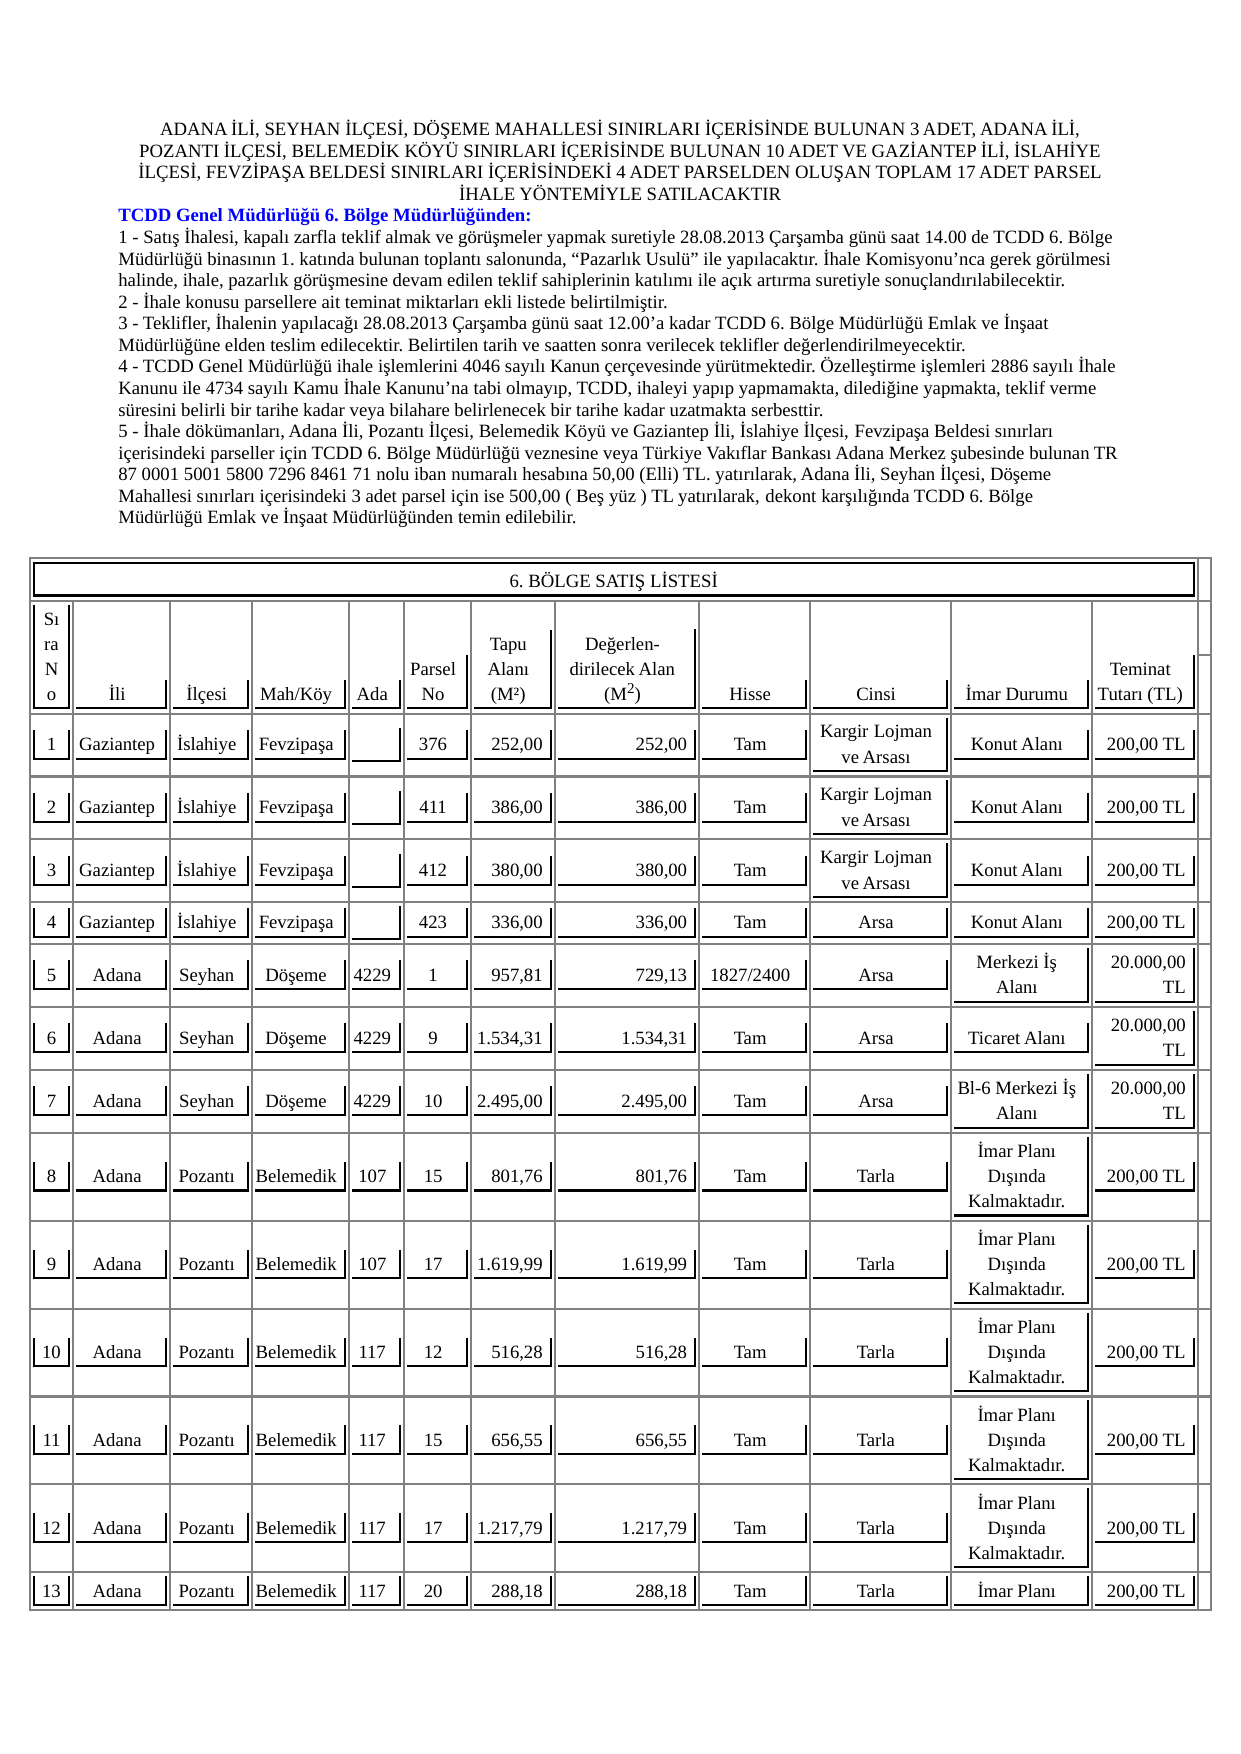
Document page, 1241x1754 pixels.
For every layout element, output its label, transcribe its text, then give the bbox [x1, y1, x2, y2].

table_cell İli [74, 602, 169, 712]
table_cell Gaziantep [74, 715, 169, 775]
table_cell Tarla [811, 1310, 950, 1395]
table_cell Kargir Lojman ve Arsası [811, 778, 950, 838]
table_cell 4 [31, 903, 72, 943]
table_cell İmar Planı Dışında Kalmaktadır. [952, 1310, 1091, 1395]
table_cell 1.534,31 [556, 1008, 698, 1069]
table_cell 412 [405, 840, 470, 901]
table_cell 200,00 TL [1093, 1134, 1197, 1219]
table_cell [1199, 1008, 1210, 1069]
table_cell Tapu Alanı (M²) [472, 602, 554, 712]
table_cell Kargir Lojman ve Arsası [811, 840, 950, 901]
table_cell 288,18 [556, 1573, 698, 1609]
table_cell 117 [350, 1573, 403, 1609]
table_cell Adana [74, 1398, 169, 1483]
table_cell 801,76 [556, 1134, 698, 1219]
table_cell Arsa [811, 903, 950, 943]
table_cell Tarla [811, 1222, 950, 1307]
table_cell Parsel No [405, 602, 470, 712]
table_cell Adana [74, 1008, 169, 1069]
table_cell [1199, 602, 1210, 654]
table_cell 516,28 [472, 1310, 554, 1395]
table_cell Adana [74, 1310, 169, 1395]
table_cell 336,00 [472, 903, 554, 943]
table_cell 252,00 [472, 715, 554, 775]
table_cell Hisse [700, 602, 809, 712]
table_cell 288,18 [472, 1573, 554, 1609]
table_cell [1199, 1398, 1210, 1483]
table_cell 4229 [350, 945, 403, 1006]
table_header [1199, 559, 1210, 599]
table_cell 117 [350, 1485, 403, 1571]
table_cell 12 [405, 1310, 470, 1395]
table_cell Değerlen-dirilecek Alan (M2) [556, 602, 698, 712]
table_cell 1.619,99 [556, 1222, 698, 1307]
table_cell Cinsi [811, 602, 950, 712]
table_cell 2.495,00 [472, 1071, 554, 1132]
table_cell Kargir Lojman ve Arsası [811, 715, 950, 775]
table_cell 423 [405, 903, 470, 943]
table_cell Tarla [811, 1573, 950, 1609]
table_cell Pozantı [171, 1398, 251, 1483]
table_cell 20.000,00 TL [1093, 945, 1197, 1006]
table_cell [1199, 903, 1210, 943]
table_cell Pozantı [171, 1485, 251, 1571]
table_cell Bl-6 Merkezi İş Alanı [952, 1071, 1091, 1132]
table_cell 801,76 [472, 1134, 554, 1219]
table_cell Belemedik [253, 1485, 348, 1571]
table_cell Teminat Tutarı (TL) [1093, 602, 1197, 712]
table_cell Tam [700, 1222, 809, 1307]
table_cell Döşeme [253, 1008, 348, 1069]
table_cell 7 [31, 1071, 72, 1132]
table_cell İmar Planı Dışında Kalmaktadır. [952, 1222, 1091, 1307]
table_cell 380,00 [472, 840, 554, 901]
table_cell Tam [700, 1398, 809, 1483]
table_cell 10 [405, 1071, 470, 1132]
table_cell Pozantı [171, 1573, 251, 1609]
table_cell Tam [700, 1573, 809, 1609]
table_cell Adana [74, 1071, 169, 1132]
table_cell [1199, 778, 1210, 838]
table_cell Ticaret Alanı [952, 1008, 1091, 1069]
text TCDD Genel Müdürlüğü 6. Bölge Müdürlüğünden: [118, 204, 1122, 226]
table_cell 117 [350, 1310, 403, 1395]
table_cell 200,00 TL [1093, 1310, 1197, 1395]
table_cell Tam [700, 1071, 809, 1132]
table_cell 20 [405, 1573, 470, 1609]
text 3 - Teklifler, İhalenin yapılacağı 28.08.2013 Çarşamba günü saat 12.00’a kadar TCDD 6. Bölge Müdürlüğü Emlak ve İnşaat Müdürlüğüne elden teslim edilecektir. Belirtilen tarih ve saatten sonra verilecek teklifler değerlendirilmeyecektir. [118, 312, 1122, 355]
table_cell Tam [700, 1134, 809, 1219]
table_cell Tam [700, 1310, 809, 1395]
table_cell Konut Alanı [952, 715, 1091, 775]
table_cell 200,00 TL [1093, 840, 1197, 901]
table_cell [1199, 1485, 1210, 1571]
table_cell 336,00 [556, 903, 698, 943]
table_cell İmar Planı Dışında Kalmaktadır. [952, 1134, 1091, 1219]
table_cell [350, 840, 403, 901]
table_cell [350, 903, 403, 943]
text 1 - Satış İhalesi, kapalı zarfla teklif almak ve görüşmeler yapmak suretiyle 28.08.2013 Çarşamba günü saat 14.00 de TCDD 6. Bölge Müdürlüğü binasının 1. katında bulunan toplantı salonunda, “Pazarlık Usulü” ile yapılacaktır. İhale Komisyonu’nca gerek görülmesi halinde, ihale, pazarlık görüşmesine devam edilen teklif sahiplerinin katılımı ile açık artırma suretiyle sonuçlandırılabilecektir. [118, 226, 1122, 291]
table_cell Pozantı [171, 1310, 251, 1395]
table_cell 656,55 [472, 1398, 554, 1483]
table_cell 252,00 [556, 715, 698, 775]
table_cell 1.217,79 [472, 1485, 554, 1571]
table_cell Fevzipaşa [253, 778, 348, 838]
table_cell İlçesi [171, 602, 251, 712]
text 5 - İhale dökümanları, Adana İli, Pozantı İlçesi, Belemedik Köyü ve Gaziantep İli, İslahiye İlçesi, Fevzipaşa Beldesi sınırları içerisindeki parseller için TCDD 6. Bölge Müdürlüğü veznesine veya Türkiye Vakıflar Bankası Adana Merkez şubesinde bulunan TR 87 0001 5001 5800 7296 8461 71 nolu iban numaralı hesabına 50,00 (Elli) TL. yatırılarak, Adana İli, Seyhan İlçesi, Döşeme Mahallesi sınırları içerisindeki 3 adet parsel için ise 500,00 ( Beş yüz ) TL yatırılarak, dekont karşılığında TCDD 6. Bölge Müdürlüğü Emlak ve İnşaat Müdürlüğünden temin edilebilir. [118, 420, 1122, 528]
table_cell 656,55 [556, 1398, 698, 1483]
table_cell 386,00 [472, 778, 554, 838]
table_cell Konut Alanı [952, 778, 1091, 838]
table_cell Arsa [811, 1071, 950, 1132]
table_cell Fevzipaşa [253, 840, 348, 901]
table_cell 10 [31, 1310, 72, 1395]
table_cell İmar Planı Dışında Kalmaktadır. [952, 1485, 1091, 1571]
table_cell Ada [350, 602, 403, 712]
table_cell Pozantı [171, 1222, 251, 1307]
table_cell Tarla [811, 1398, 950, 1483]
table_cell 200,00 TL [1093, 1222, 1197, 1307]
table_cell İmar Durumu [952, 602, 1091, 712]
table_cell 4229 [350, 1008, 403, 1069]
table_cell Döşeme [253, 1071, 348, 1132]
table_cell Gaziantep [74, 778, 169, 838]
table_cell Gaziantep [74, 903, 169, 943]
table_cell Konut Alanı [952, 840, 1091, 901]
table_cell İslahiye [171, 778, 251, 838]
table_cell [1199, 1310, 1210, 1395]
table_cell 15 [405, 1398, 470, 1483]
table_cell Adana [74, 1485, 169, 1571]
table_cell Tam [700, 715, 809, 775]
table_cell 20.000,00 TL [1093, 1071, 1197, 1132]
table_cell 11 [31, 1398, 72, 1483]
table_cell 200,00 TL [1093, 715, 1197, 775]
table_cell Arsa [811, 1008, 950, 1069]
table_cell Adana [74, 1134, 169, 1219]
table_cell 200,00 TL [1093, 1573, 1197, 1609]
table_cell Pozantı [171, 1134, 251, 1219]
table_cell 9 [31, 1222, 72, 1307]
table_cell 729,13 [556, 945, 698, 1006]
table_cell 1.534,31 [472, 1008, 554, 1069]
table_cell Adana [74, 945, 169, 1006]
text 2 - İhale konusu parsellere ait teminat miktarları ekli listede belirtilmiştir. [118, 291, 1122, 312]
table_cell 200,00 TL [1093, 903, 1197, 943]
table_cell 1.217,79 [556, 1485, 698, 1571]
table_cell 1 [405, 945, 470, 1006]
table_cell [1199, 1222, 1210, 1307]
table_cell [1199, 656, 1210, 712]
table_cell Tam [700, 1008, 809, 1069]
table_cell Belemedik [253, 1310, 348, 1395]
table_cell İmar Planı [952, 1573, 1091, 1609]
table_cell 200,00 TL [1093, 1398, 1197, 1483]
table_cell 9 [405, 1008, 470, 1069]
table_cell Sıra No [31, 602, 72, 712]
table_cell [1199, 1071, 1210, 1132]
table_cell [350, 778, 403, 838]
table_cell Seyhan [171, 1071, 251, 1132]
table_cell Belemedik [253, 1573, 348, 1609]
table_cell [1199, 715, 1210, 775]
table_cell 2.495,00 [556, 1071, 698, 1132]
table_cell 20.000,00 TL [1093, 1008, 1197, 1069]
table_cell Mah/Köy [253, 602, 348, 712]
table_cell 107 [350, 1222, 403, 1307]
table_cell Arsa [811, 945, 950, 1006]
table_cell Adana [74, 1222, 169, 1307]
table_cell Fevzipaşa [253, 715, 348, 775]
table_cell 1 [31, 715, 72, 775]
table_cell 15 [405, 1134, 470, 1219]
table_cell Adana [74, 1573, 169, 1609]
table_cell Tarla [811, 1134, 950, 1219]
table_cell 200,00 TL [1093, 778, 1197, 838]
table_cell 1827/2400 [700, 945, 809, 1006]
table_cell 380,00 [556, 840, 698, 901]
table_cell Konut Alanı [952, 903, 1091, 943]
table_cell 13 [31, 1573, 72, 1609]
text ADANA İLİ, SEYHAN İLÇESİ, DÖŞEME MAHALLESİ SINIRLARI İÇERİSİNDE BULUNAN 3 ADET, ADANA İLİ, POZANTI İLÇESİ, BELEMEDİK KÖYÜ SINIRLARI İÇERİSİNDE BULUNAN 10 ADET VE GAZİANTEP İLİ, İSLAHİYE İLÇESİ, FEVZİPAŞA BELDESİ SINIRLARI İÇERİSİNDEKİ 4 ADET PARSELDEN OLUŞAN TOPLAM 17 ADET PARSEL İHALE YÖNTEMİYLE SATILACAKTIR [118, 118, 1122, 204]
table_cell Tarla [811, 1485, 950, 1571]
table_cell 411 [405, 778, 470, 838]
table_cell Merkezi İş Alanı [952, 945, 1091, 1006]
table_cell 117 [350, 1398, 403, 1483]
table_cell 1.619,99 [472, 1222, 554, 1307]
table_cell Seyhan [171, 945, 251, 1006]
table_cell 8 [31, 1134, 72, 1219]
table_cell 5 [31, 945, 72, 1006]
table_cell Belemedik [253, 1222, 348, 1307]
table_cell Döşeme [253, 945, 348, 1006]
table_cell 3 [31, 840, 72, 901]
table_cell 386,00 [556, 778, 698, 838]
table_cell İslahiye [171, 903, 251, 943]
table_cell Belemedik [253, 1134, 348, 1219]
table_cell [1199, 945, 1210, 1006]
table_cell [350, 715, 403, 775]
table_cell 2 [31, 778, 72, 838]
table_cell Seyhan [171, 1008, 251, 1069]
table_cell 12 [31, 1485, 72, 1571]
table_cell İslahiye [171, 715, 251, 775]
table_cell 376 [405, 715, 470, 775]
table_cell 957,81 [472, 945, 554, 1006]
table_cell Gaziantep [74, 840, 169, 901]
table_cell 6 [31, 1008, 72, 1069]
table_cell [1199, 840, 1210, 901]
table_cell Tam [700, 840, 809, 901]
table_cell Tam [700, 903, 809, 943]
table_cell 17 [405, 1485, 470, 1571]
table_cell 516,28 [556, 1310, 698, 1395]
table_cell İslahiye [171, 840, 251, 901]
table_cell [1199, 1573, 1210, 1609]
table_cell Tam [700, 778, 809, 838]
table_cell İmar Planı Dışında Kalmaktadır. [952, 1398, 1091, 1483]
table_cell Fevzipaşa [253, 903, 348, 943]
table_cell 200,00 TL [1093, 1485, 1197, 1571]
table_cell 107 [350, 1134, 403, 1219]
table_cell Tam [700, 1485, 809, 1571]
text 4 - TCDD Genel Müdürlüğü ihale işlemlerini 4046 sayılı Kanun çerçevesinde yürütmektedir. Özelleştirme işlemleri 2886 sayılı İhale Kanunu ile 4734 sayılı Kamu İhale Kanunu’na tabi olmayıp, TCDD, ihaleyi yapıp yapmamakta, dilediğine yapmakta, teklif verme süresini belirli bir tarihe kadar veya bilahare belirlenecek bir tarihe kadar uzatmakta serbesttir. [118, 355, 1122, 420]
table_cell [1199, 1134, 1210, 1219]
table_header 6. BÖLGE SATIŞ LİSTESİ [31, 559, 1197, 599]
table_cell 4229 [350, 1071, 403, 1132]
table_cell Belemedik [253, 1398, 348, 1483]
table_cell 17 [405, 1222, 470, 1307]
